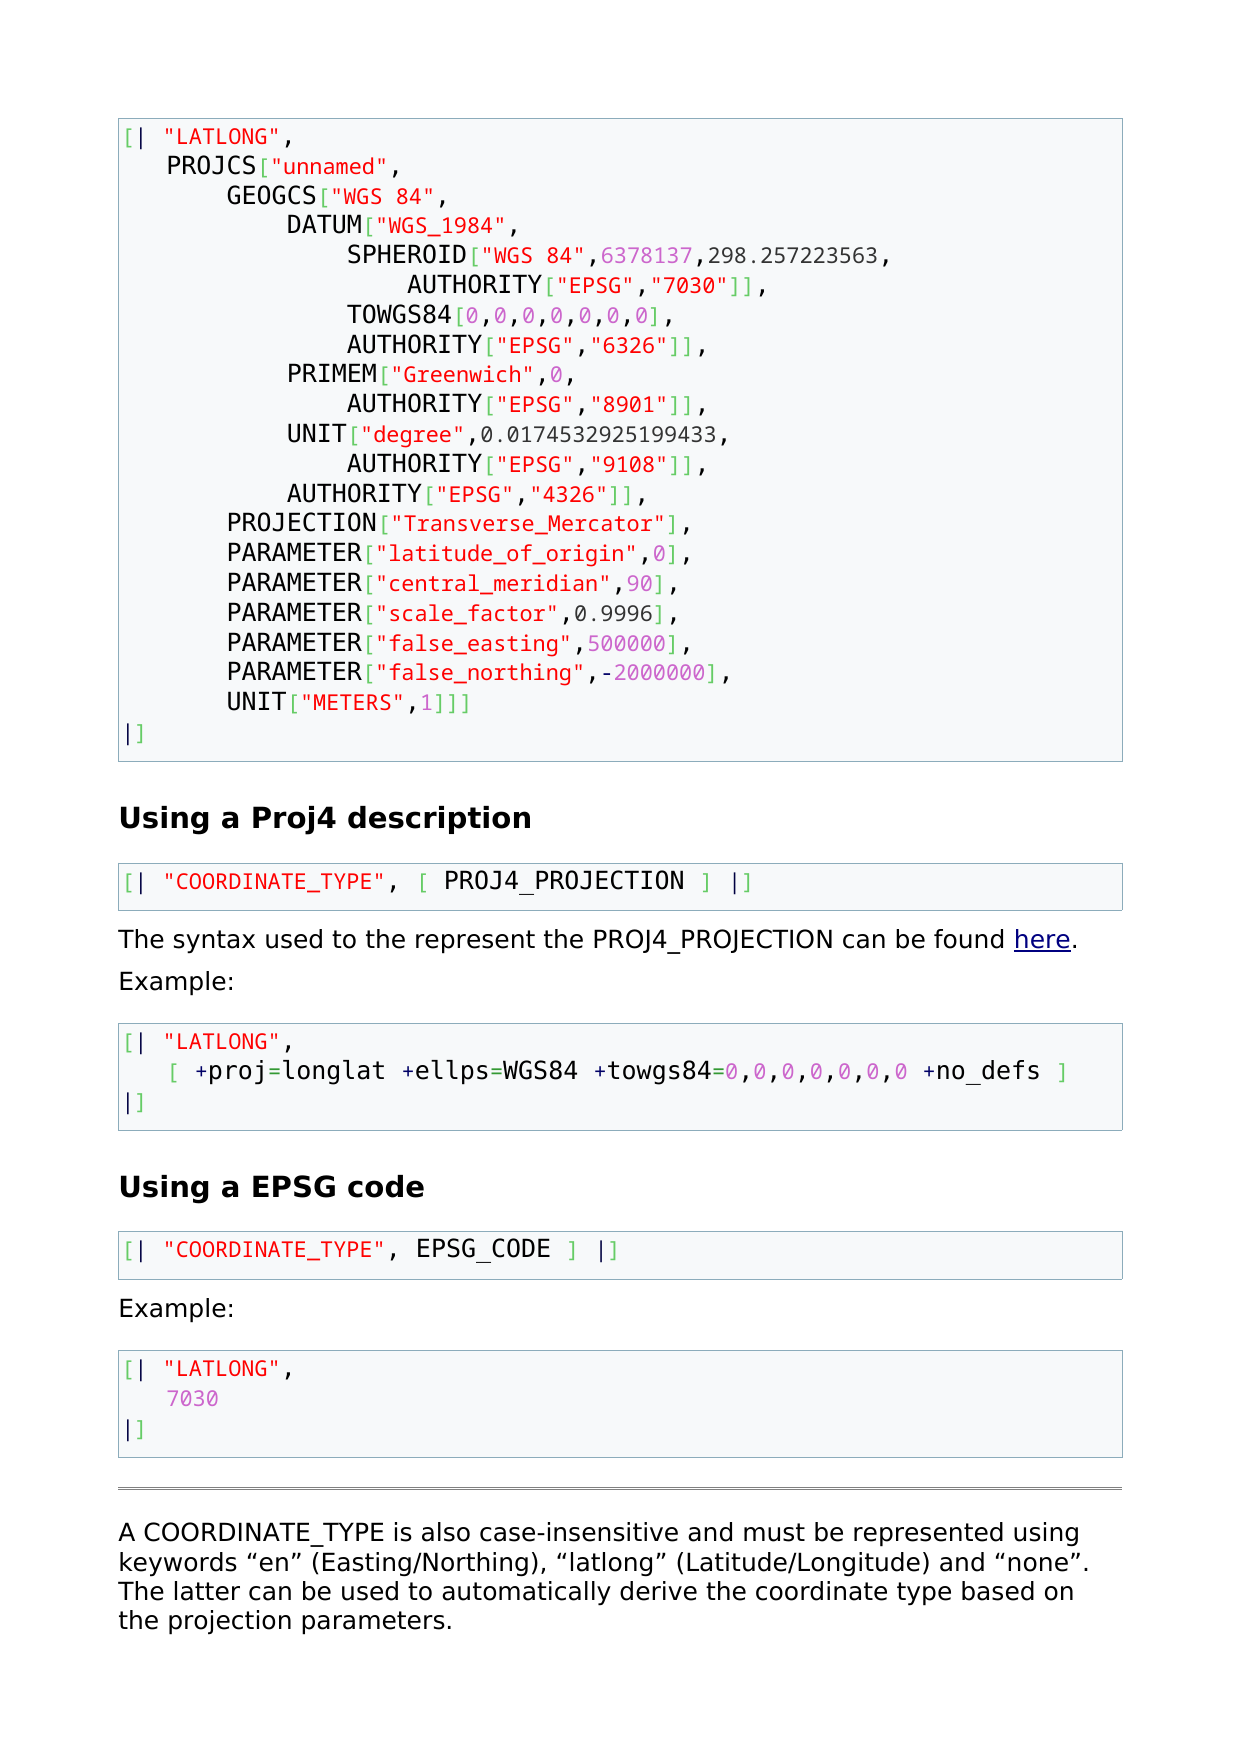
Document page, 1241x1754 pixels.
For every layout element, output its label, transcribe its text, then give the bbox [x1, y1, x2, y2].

table_header [| "LATLONG", PROJCS["unnamed", GEOGCS["WGS 84", DATUM["WGS_1984", SPHEROID["WGS 84",6378137,298.257223563, AUTHORITY["EPSG","7030"]], TOWGS84[0,0,0,0,0,0,0], AUTHORITY["EPSG","6326"]], PRIMEM["Greenwich",0, AUTHORITY["EPSG","8901"]], UNIT["degree",0.0174532925199433, AUTHORITY["EPSG","9108"]], AUTHORITY["EPSG","4326"]], PROJECTION["Transverse_Mercator"], PARAMETER["latitude_of_origin",0], PARAMETER["central_meridian",90], PARAMETER["scale_factor",0.9996], PARAMETER["false_easting",500000], PARAMETER["false_northing",-2000000], UNIT["METERS",1]]] |] [119, 119, 1122, 761]
subtitle Using a EPSG code [118, 1170, 1122, 1204]
text The syntax used to the represent the PROJ4_PROJECTION can be found here. [118, 925, 1122, 954]
table_header [| "LATLONG", [ +proj=longlat +ellps=WGS84 +towgs84=0,0,0,0,0,0,0 +no_defs ] |] [119, 1024, 1122, 1130]
text Example: [118, 967, 1122, 996]
subtitle Using a Proj4 description [118, 801, 1122, 835]
table_header [| "LATLONG", 7030 |] [119, 1351, 1122, 1457]
table_header [| "COORDINATE_TYPE", EPSG_CODE ] |] [119, 1232, 1122, 1279]
text Example: [118, 1294, 1122, 1323]
table_header [| "COORDINATE_TYPE", [ PROJ4_PROJECTION ] |] [119, 864, 1122, 910]
text A COORDINATE_TYPE is also case-insensitive and must be represented using keywords “en” (Easting/Northing), “latlong” (Latitude/Longitude) and “none”. The latter can be used to automatically derive the coordinate type based on the projection parameters. [118, 1518, 1122, 1635]
